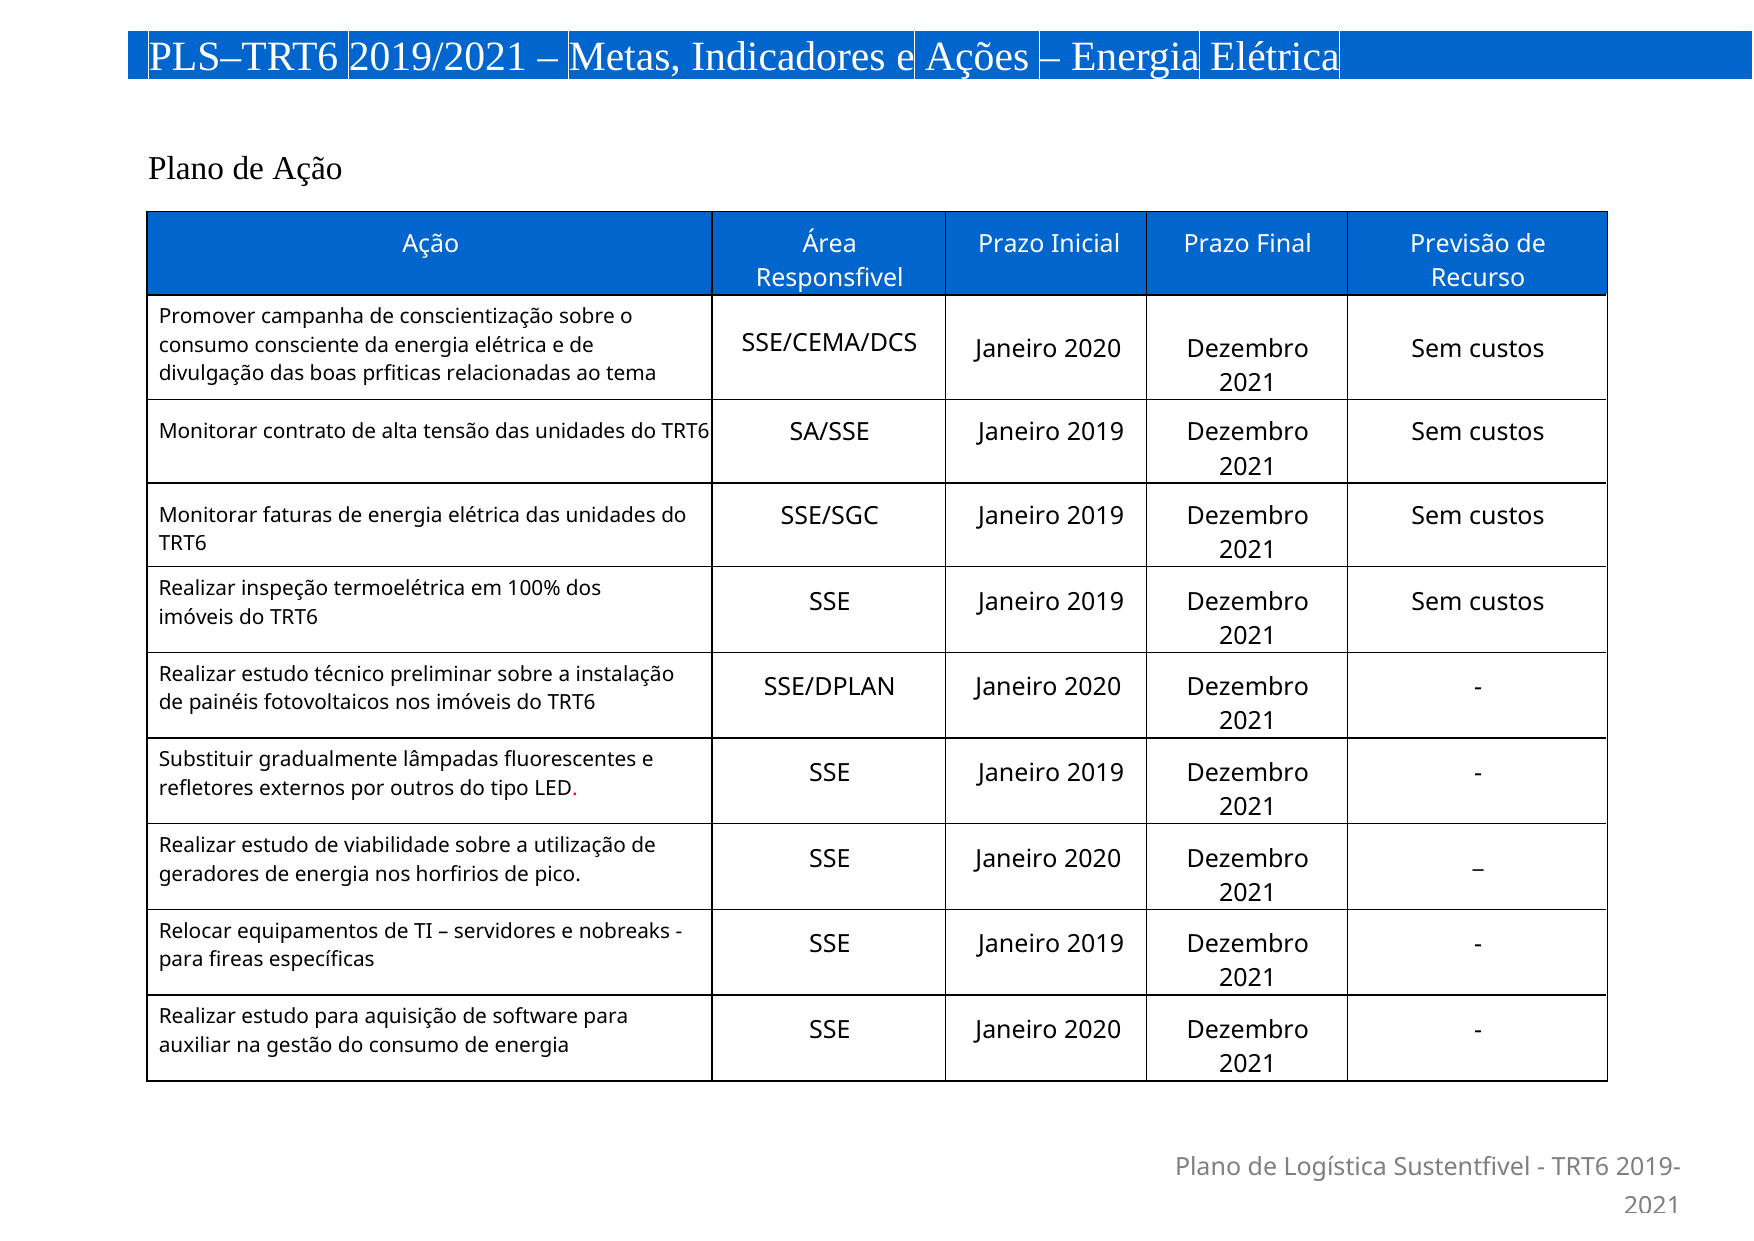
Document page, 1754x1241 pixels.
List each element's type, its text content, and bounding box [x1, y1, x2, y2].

table_header Previsão de Recurso [1348, 212, 1607, 294]
table_cell SA/SSE [713, 400, 945, 482]
table_cell Dezembro 2021 [1147, 824, 1347, 908]
table_header Prazo Final [1147, 212, 1347, 294]
table_cell Dezembro 2021 [1147, 296, 1347, 399]
table_cell Monitorar contrato de alta tensão das unidades do TRT6 [148, 400, 711, 482]
table_cell Janeiro 2019 [946, 400, 1146, 482]
table_cell Sem custos [1348, 399, 1607, 482]
table_cell SSE [713, 567, 945, 651]
table_cell Relocar equipamentos de TI – servidores e nobreaks - para fireas específicas [148, 910, 711, 994]
table_cell Janeiro 2019 [946, 910, 1146, 994]
table_cell - [1348, 737, 1607, 823]
table_cell Janeiro 2020 [946, 824, 1146, 908]
table_header Prazo Inicial [946, 212, 1146, 294]
table_cell Dezembro 2021 [1147, 739, 1347, 823]
table_cell Janeiro 2019 [946, 484, 1146, 566]
table_cell SSE/CEMA/DCS [713, 296, 945, 399]
table_cell Dezembro 2021 [1147, 400, 1347, 482]
table_cell Promover campanha de conscientização sobre o consumo consciente da energia elétrica e de divulgação das boas prfiticas relacionadas ao tema [148, 296, 711, 399]
table_cell Realizar estudo para aquisição de software para auxiliar na gestão do consumo de energia [148, 996, 711, 1080]
table_cell Janeiro 2020 [946, 996, 1146, 1080]
table_cell - [1348, 909, 1607, 994]
table_cell Dezembro 2021 [1147, 910, 1347, 994]
text Plano de Ação [148, 148, 1693, 187]
table_cell Sem custos [1348, 482, 1607, 566]
table_header Ação [148, 212, 711, 294]
table_cell SSE [713, 910, 945, 994]
table_cell _ [1348, 823, 1607, 908]
table_cell Dezembro 2021 [1147, 484, 1347, 566]
table_cell Dezembro 2021 [1147, 567, 1347, 651]
table_cell Janeiro 2019 [946, 567, 1146, 651]
table_header Área Responsfivel [713, 212, 945, 294]
table_cell SSE [713, 996, 945, 1080]
table_cell - [1348, 994, 1607, 1080]
table_cell Janeiro 2019 [946, 739, 1146, 823]
table_cell SSE [713, 739, 945, 823]
table_cell Dezembro 2021 [1147, 653, 1347, 737]
table_cell Janeiro 2020 [946, 653, 1146, 737]
table_cell Realizar estudo de viabilidade sobre a utilização de geradores de energia nos horfirios de pico. [148, 824, 711, 908]
table_cell Sem custos [1348, 566, 1607, 651]
table_cell - [1348, 651, 1607, 737]
table_cell Janeiro 2020 [946, 296, 1146, 399]
table_cell Dezembro 2021 [1147, 996, 1347, 1080]
table_cell Realizar estudo técnico preliminar sobre a instalação de painéis fotovoltaicos nos imóveis do TRT6 [148, 653, 711, 737]
table_cell SSE/SGC [713, 484, 945, 566]
table_cell SSE [713, 824, 945, 908]
table_cell Realizar inspeção termoelétrica em 100% dos imóveis do TRT6 [148, 567, 711, 651]
table_cell Substituir gradualmente lâmpadas fluorescentes e refletores externos por outros do tipo LED. [148, 739, 711, 823]
table_cell Monitorar faturas de energia elétrica das unidades do TRT6 [148, 484, 711, 566]
table_cell Sem custos [1348, 294, 1607, 399]
table_cell SSE/DPLAN [713, 653, 945, 737]
